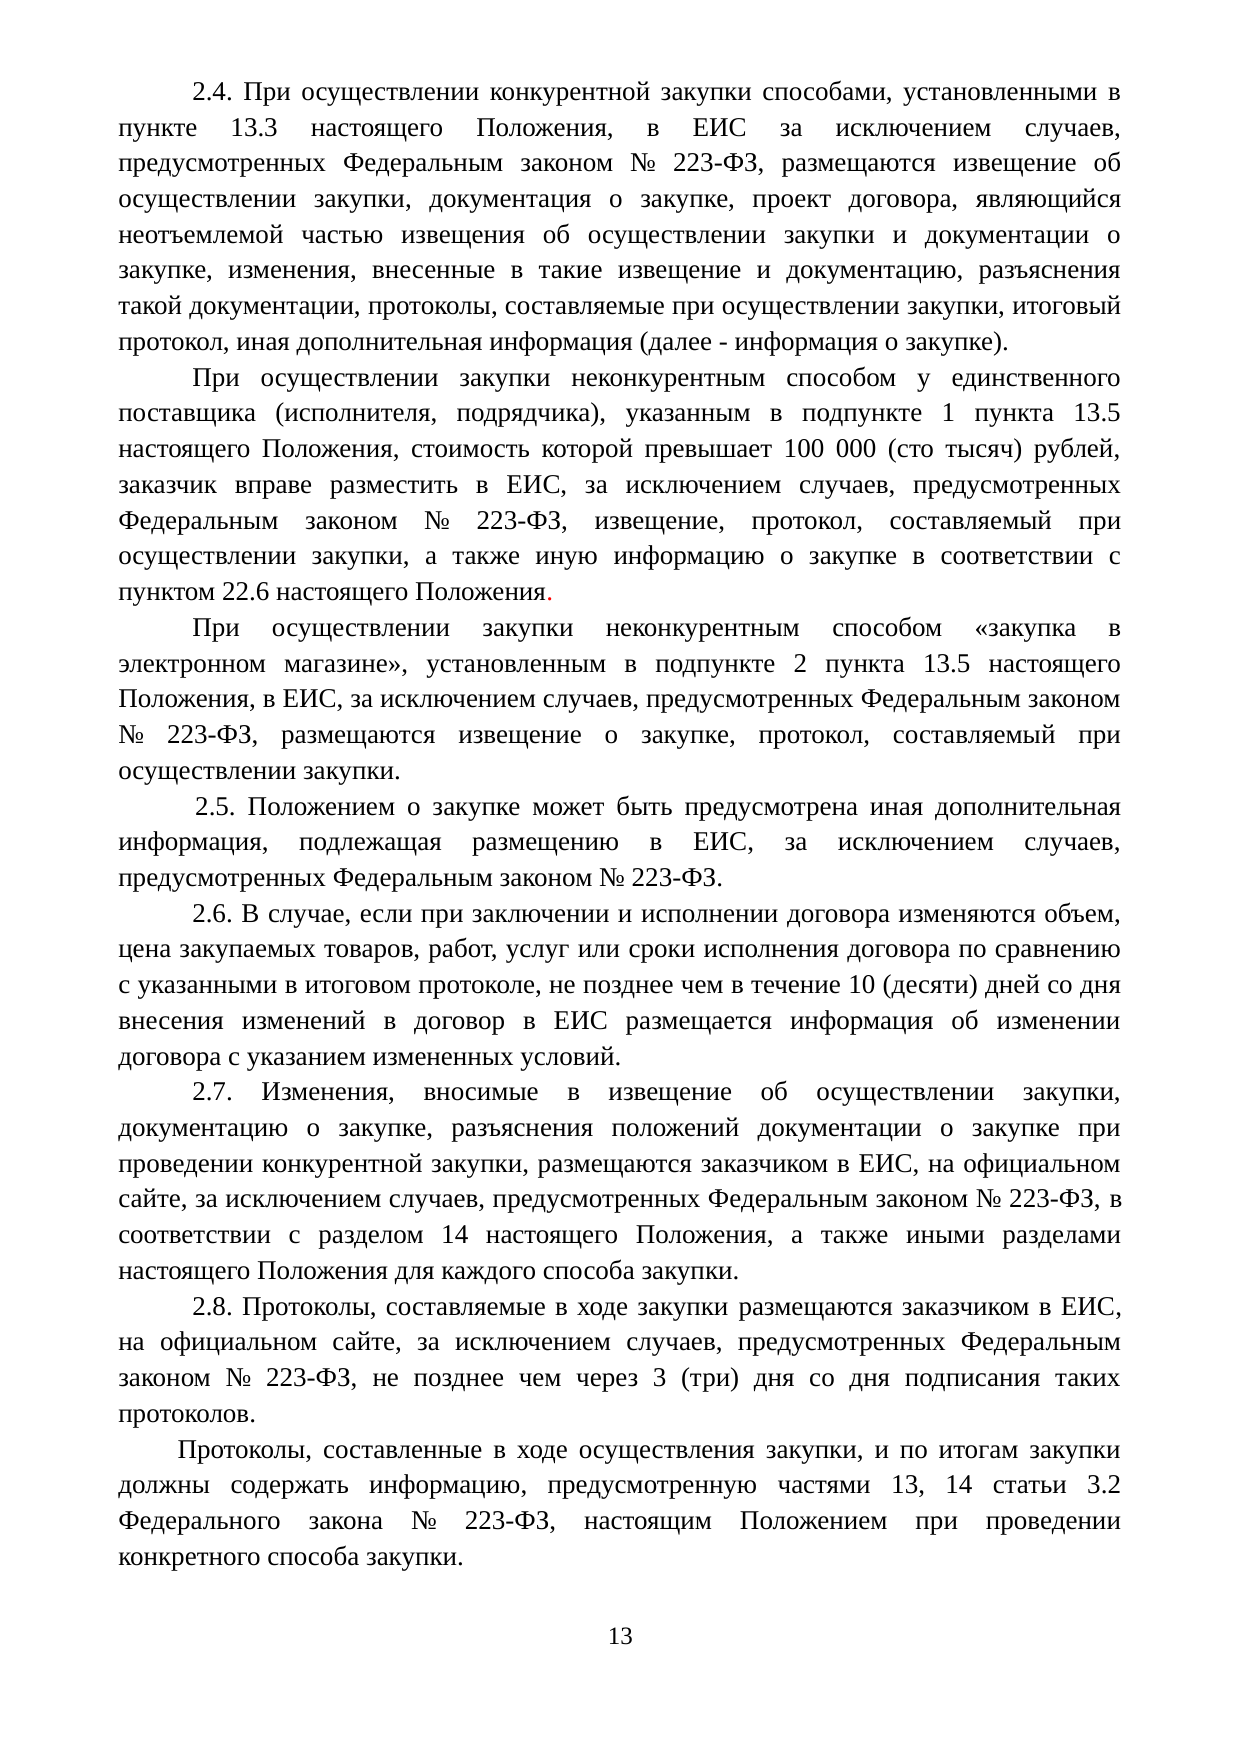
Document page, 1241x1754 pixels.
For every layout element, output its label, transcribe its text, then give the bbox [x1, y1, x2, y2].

text 2.4. При осуществлении конкурентной закупки способами, установленными в пункте 13.3 настоящего Положения, в ЕИС за исключением случаев, предусмотренных Федеральным законом № 223-ФЗ, размещаются извещение об осуществлении закупки, документация о закупке, проект договора, являющийся неотъемлемой частью извещения об осуществлении закупки и документации о закупке, изменения, внесенные в такие извещение и документацию, разъяснения такой документации, протоколы, составляемые при осуществлении закупки, итоговый протокол, иная дополнительная информация (далее - информация о закупке). [118, 75, 1122, 356]
text Протоколы, составленные в ходе осуществления закупки, и по итогам закупки должны содержать информацию, предусмотренную частями 13, 14 статьи 3.2 Федерального закона № 223-ФЗ, настоящим Положением при проведении конкретного способа закупки. [118, 1433, 1122, 1571]
text 2.8. Протоколы, составляемые в ходе закупки размещаются заказчиком в ЕИС, на официальном сайте, за исключением случаев, предусмотренных Федеральным законом № 223-ФЗ, не позднее чем через 3 (три) дня со дня подписания таких протоколов. [118, 1290, 1122, 1428]
text 2.7. Изменения, вносимые в извещение об осуществлении закупки, документацию о закупке, разъяснения положений документации о закупке при проведении конкурентной закупки, размещаются заказчиком в ЕИС, на официальном сайте, за исключением случаев, предусмотренных Федеральным законом № 223-ФЗ, в соответствии с разделом 14 настоящего Положения, а также иными разделами настоящего Положения для каждого способа закупки. [118, 1075, 1122, 1285]
text 2.5. Положением о закупке может быть предусмотрена иная дополнительная информация, подлежащая размещению в ЕИС, за исключением случаев, предусмотренных Федеральным законом № 223-ФЗ. [118, 789, 1122, 892]
text 2.6. В случае, если при заключении и исполнении договора изменяются объем, цена закупаемых товаров, работ, услуг или сроки исполнения договора по сравнению с указанными в итоговом протоколе, не позднее чем в течение 10 (десяти) дней со дня внесения изменений в договор в ЕИС размещается информация об изменении договора с указанием измененных условий. [118, 897, 1122, 1071]
text При осуществлении закупки неконкурентным способом у единственного поставщика (исполнителя, подрядчика), указанным в подпункте 1 пункта 13.5 настоящего Положения, стоимость которой превышает 100 000 (сто тысяч) рублей, заказчик вправе разместить в ЕИС, за исключением случаев, предусмотренных Федеральным законом № 223-ФЗ, извещение, протокол, составляемый при осуществлении закупки, а также иную информацию о закупке в соответствии с пунктом 22.6 настоящего Положения. [118, 361, 1122, 606]
text При осуществлении закупки неконкурентным способом «закупка в электронном магазине», установленным в подпункте 2 пункта 13.5 настоящего Положения, в ЕИС, за исключением случаев, предусмотренных Федеральным законом № 223-ФЗ, размещаются извещение о закупке, протокол, составляемый при осуществлении закупки. [118, 611, 1122, 785]
